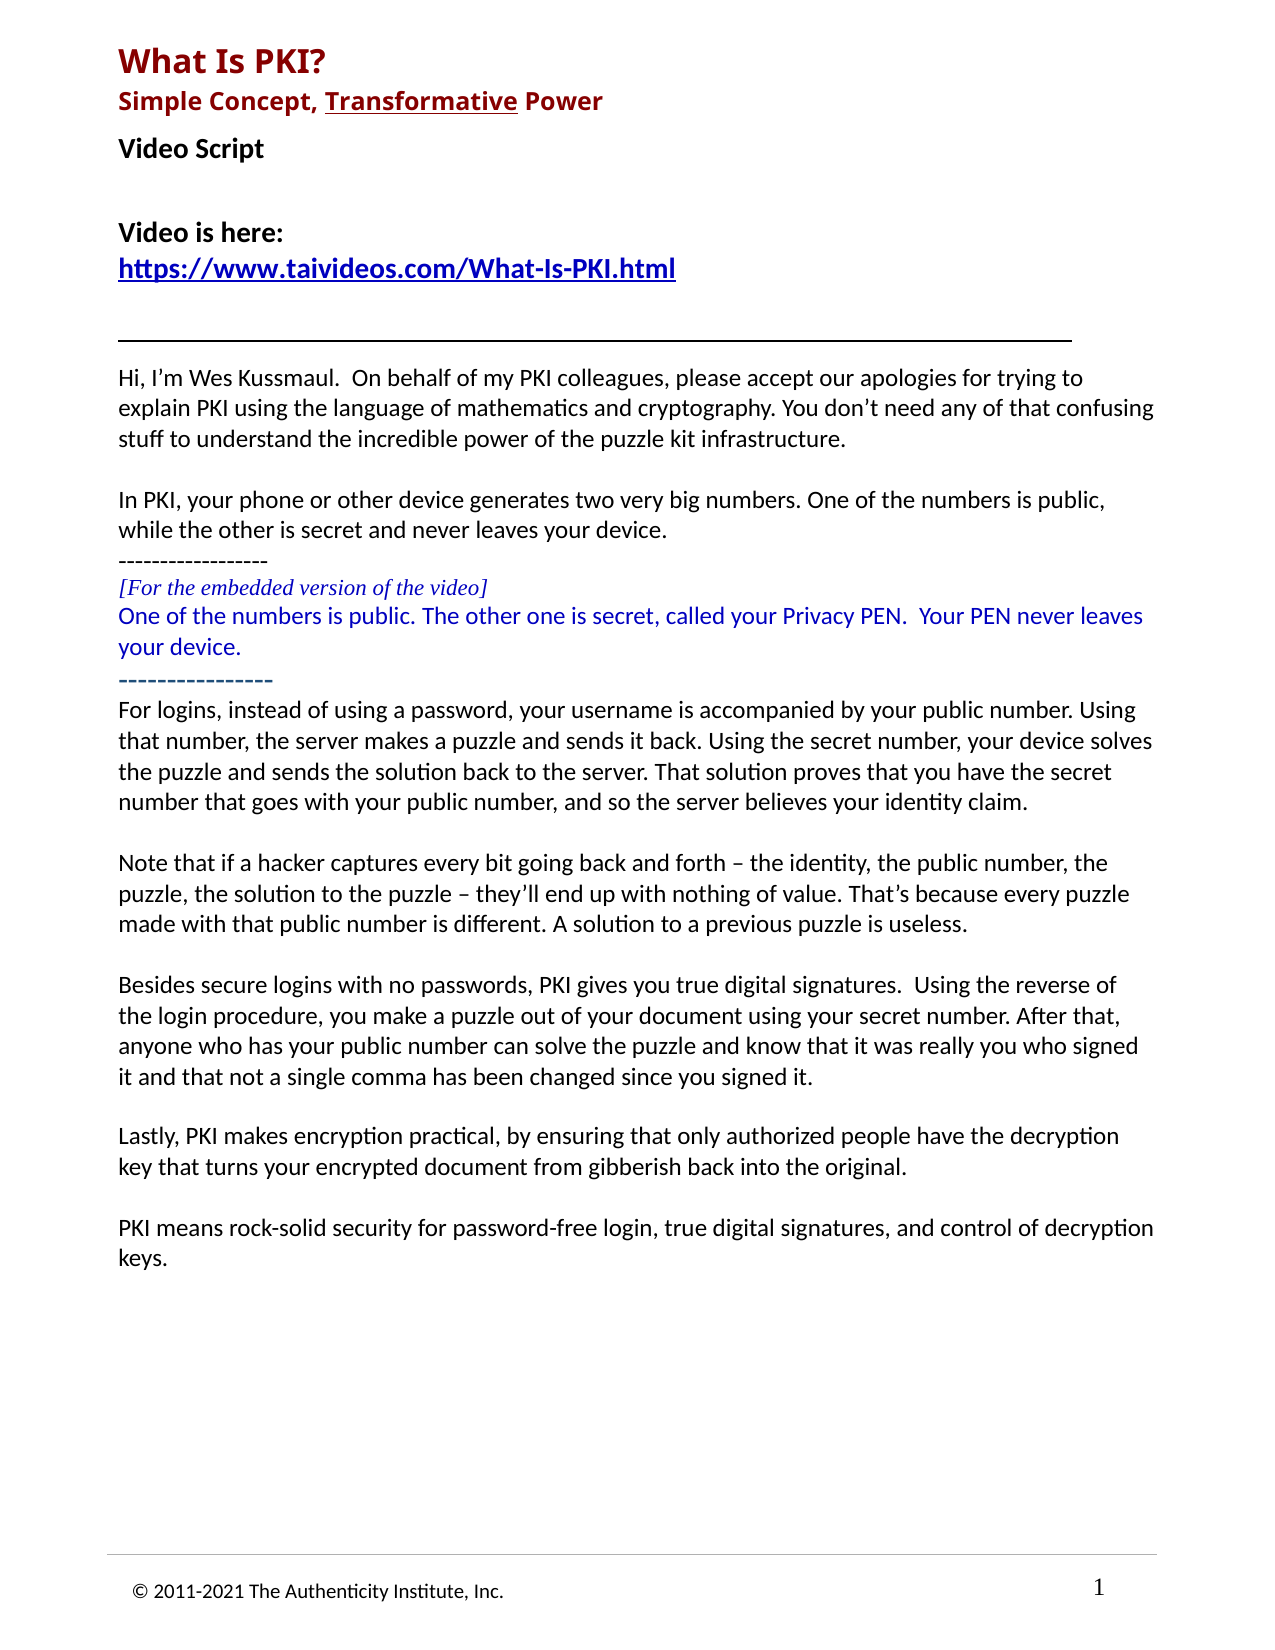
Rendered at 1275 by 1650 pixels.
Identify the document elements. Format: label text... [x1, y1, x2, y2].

text What Is PKI? Simple Concept, Transformative Power [118, 38, 1157, 118]
text PKI means rock-solid security for password-free login, true digital signatures, and control of decryption keys. [118, 1212, 1157, 1273]
text Video Script [118, 130, 1157, 166]
text ---------------- [118, 661, 1157, 695]
text For logins, instead of using a password, your username is accompanied by your public number. Using that number, the server makes a puzzle and sends it back. Using the secret number, your device solves the puzzle and sends the solution back to the server. That solution proves that you have the secret number that goes with your public number, and so the server believes your identity claim. [118, 695, 1157, 817]
text Note that if a hacker captures every bit going back and forth – the identity, the public number, the puzzle, the solution to the puzzle – they’ll end up with nothing of value. That’s because every puzzle made with that public number is different. A solution to a previous puzzle is useless. [118, 847, 1157, 939]
text Besides secure logins with no passwords, PKI gives you true digital signatures. Using the reverse of the login procedure, you make a puzzle out of your document using your secret number. After that, anyone who has your public number can solve the puzzle and know that it was really you who signed it and that not a single comma has been changed since you signed it. [118, 969, 1157, 1091]
text Video is here: [118, 214, 1157, 250]
text Lastly, PKI makes encryption practical, by ensuring that only authorized people have the decryption key that turns your encrypted document from gibberish back into the original. [118, 1120, 1157, 1181]
text One of the numbers is public. The other one is secret, called your Privacy PEN. Your PEN never leaves your device. [118, 600, 1157, 661]
text https://www.taivideos.com/What-Is-PKI.html [118, 250, 1157, 285]
text Hi, I’m Wes Kussmaul. On behalf of my PKI colleagues, please accept our apologies for trying to explain PKI using the language of mathematics and cryptography. You don’t need any of that confusing stuff to understand the incredible power of the puzzle kit infrastructure. [118, 362, 1157, 453]
text [For the embedded version of the video] [118, 574, 1157, 600]
text In PKI, your phone or other device generates two very big numbers. One of the numbers is public, while the other is secret and never leaves your device. [118, 484, 1157, 545]
text ------------------ [118, 545, 1157, 574]
